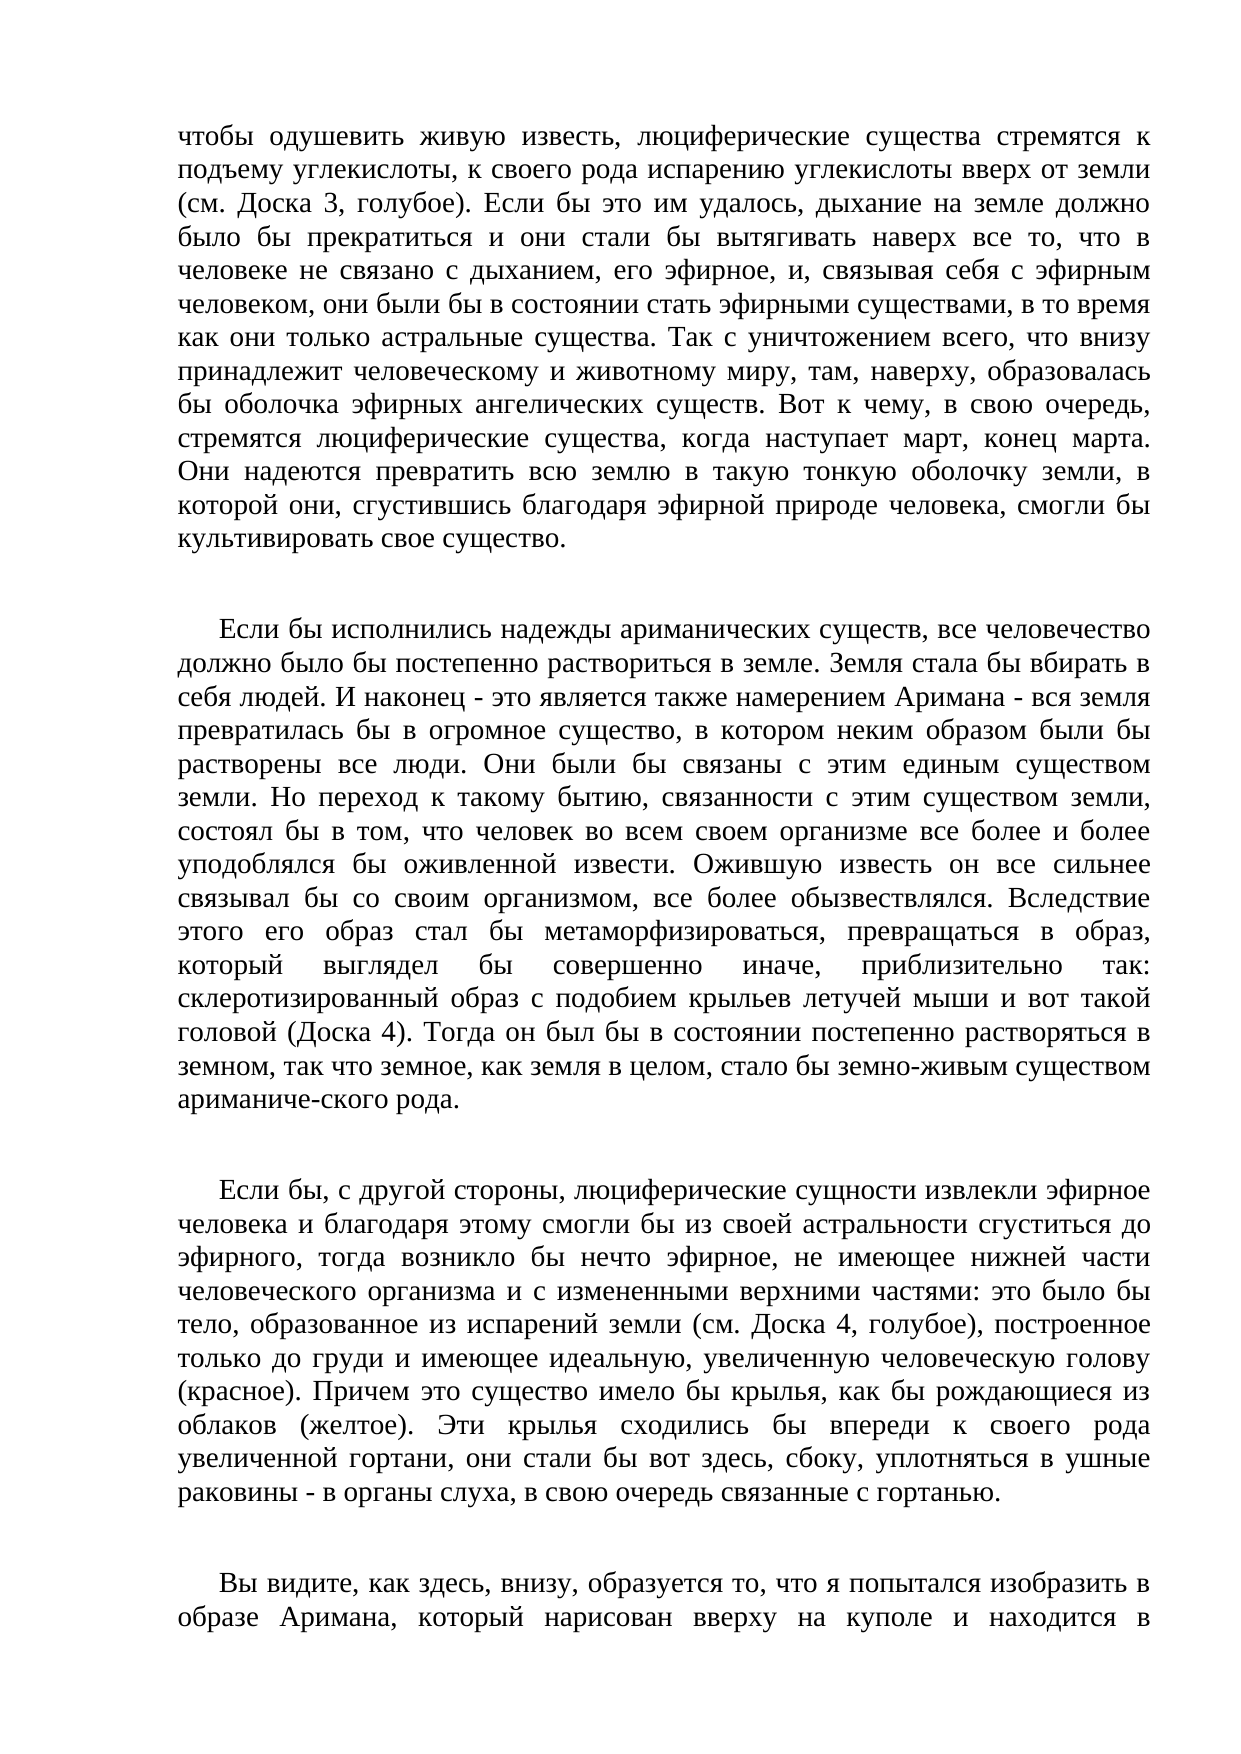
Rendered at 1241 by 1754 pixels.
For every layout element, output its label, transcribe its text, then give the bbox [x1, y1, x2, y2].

text Если бы исполнились надежды ариманических существ, все человечество должно было бы постепенно раствориться в земле. Земля стала бы вбирать в себя людей. И наконец - это является также намерением Аримана - вся земля превратилась бы в огромное существо, в котором неким образом были бы растворены все люди. Они были бы связаны с этим единым существом земли. Но переход к такому бытию, связанности с этим существом земли, состоял бы в том, что человек во всем своем организме все более и более уподоблялся бы оживленной извести. Ожившую известь он все сильнее связывал бы со своим организмом, все более обызвествлялся. Вследствие этого его образ стал бы метаморфизироваться, превращаться в образ, который выглядел бы совершенно иначе, приблизительно так: склеротизированный образ с подобием крыльев летучей мыши и вот такой головой (Доска 4). Тогда он был бы в состоянии постепенно растворяться в земном, так что земное, как земля в целом, стало бы земно-живым существом ариманиче-ского рода. [177, 612, 1152, 1115]
text Если бы, с другой стороны, люциферические сущности извлекли эфирное человека и благодаря этому смогли бы из своей астральности сгуститься до эфирного, тогда возникло бы нечто эфирное, не имеющее нижней части человеческого организма и с измененными верхними частями: это было бы тело, образованное из испарений земли (см. Доска 4, голубое), построенное только до груди и имеющее идеальную, увеличенную человеческую голову (красное). Причем это существо имело бы крылья, как бы рождающиеся из облаков (желтое). Эти крылья сходились бы впереди к своего рода увеличенной гортани, они стали бы вот здесь, сбоку, уплотняться в ушные раковины - в органы слуха, в свою очередь связанные с гортанью. [177, 1172, 1152, 1508]
text чтобы одушевить живую известь, люциферические существа стремятся к подъему углекислоты, к своего рода испарению углекислоты вверх от земли (см. Доска 3, голубое). Если бы это им удалось, дыхание на земле должно было бы прекратиться и они стали бы вытягивать наверх все то, что в человеке не связано с дыханием, его эфирное, и, связывая себя с эфирным человеком, они были бы в состоянии стать эфирными существами, в то время как они только астральные существа. Так с уничтожением всего, что внизу принадлежит человеческому и животному миру, там, наверху, образовалась бы оболочка эфирных ангелических существ. Вот к чему, в свою очередь, стремятся люциферические существа, когда наступает март, конец марта. Они надеются превратить всю землю в такую тонкую оболочку земли, в которой они, сгустившись благодаря эфирной природе человека, смогли бы культивировать свое существо. [177, 118, 1152, 554]
text Вы видите, как здесь, внизу, образуется то, что я попытался изобразить в образе Аримана, который нарисован вверху на куполе и находится в [177, 1565, 1152, 1632]
